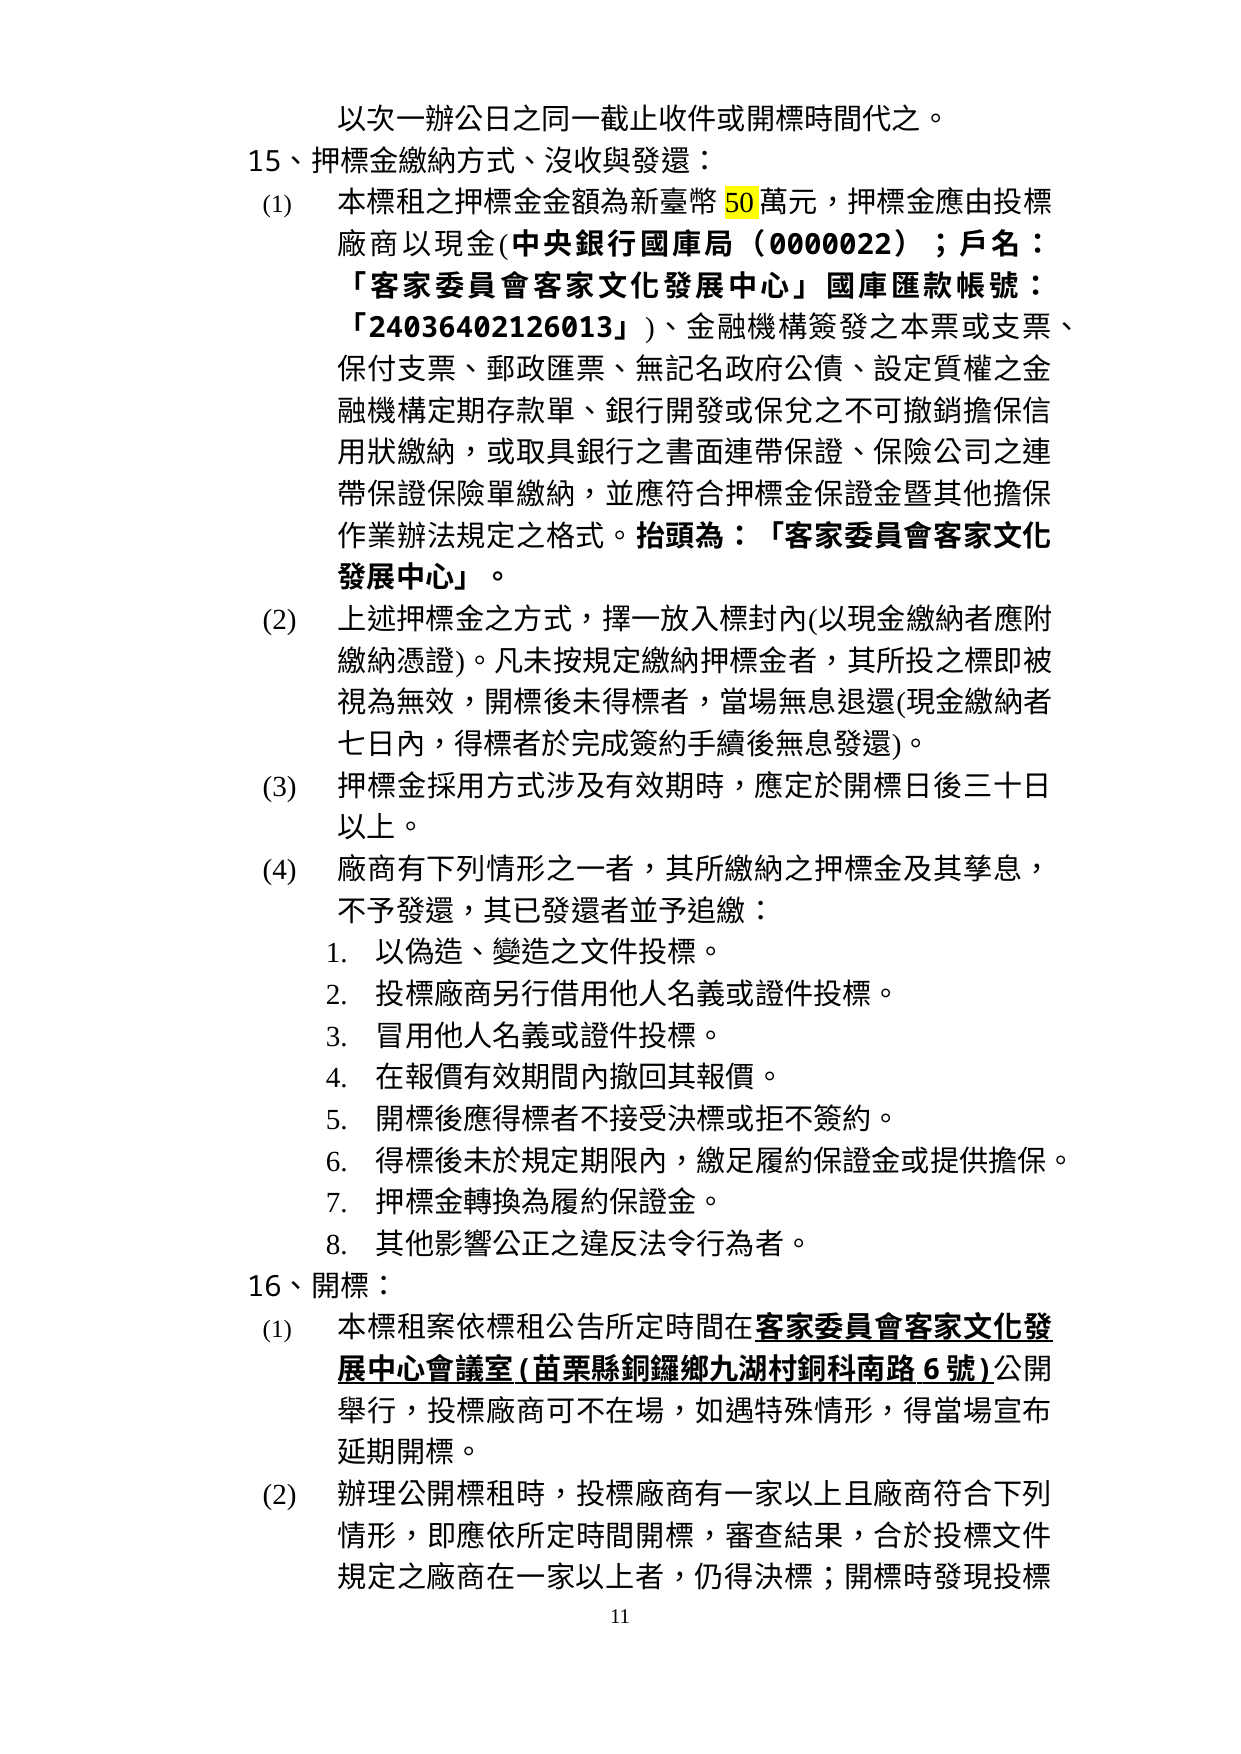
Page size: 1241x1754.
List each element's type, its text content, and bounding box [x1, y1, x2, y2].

list 押標金採用方式涉及有效期時，應定於開標日後三十日以上。 [262, 763, 1053, 846]
list 其他影響公正之違反法令行為者。 [326, 1221, 1053, 1263]
list 押標金繳納方式、沒收與發還： [247, 138, 1053, 179]
list 以偽造、變造之文件投標。 [326, 929, 1053, 971]
list 上述押標金之方式，擇一放入標封內(以現金繳納者應附繳納憑證)。凡未按規定繳納押標金者，其所投之標即被視為無效，開標後未得標者，當場無息退還(現金繳納者七日內，得標者於完成簽約手續後無息發還)。 [262, 596, 1053, 763]
list 冒用他人名義或證件投標。 [326, 1013, 1053, 1054]
list 押標金轉換為履約保證金。 [326, 1179, 1053, 1221]
list 廠商有下列情形之一者，其所繳納之押標金及其孳息，不予發還，其已發還者並予追繳： [262, 846, 1053, 929]
list 辦理公開標租時，投標廠商有一家以上且廠商符合下列情形，即應依所定時間開標，審查結果，合於投標文件規定之廠商在一家以上者，仍得決標；開標時發現投標 [262, 1471, 1053, 1596]
list 本標租案依標租公告所定時間在客家委員會客家文化發展中心會議室(苗栗縣銅鑼鄉九湖村銅科南路6號)公開舉行，投標廠商可不在場，如遇特殊情形，得當場宣布延期開標。 [262, 1304, 1053, 1471]
list 開標後應得標者不接受決標或拒不簽約。 [326, 1096, 1053, 1138]
list 以次一辦公日之同一截止收件或開標時間代之。 [262, 96, 1053, 138]
list 本標租之押標金金額為新臺幣50萬元，押標金應由投標廠商以現金(中央銀行國庫局（0000022）；戶名：「客家委員會客家文化發展中心」國庫匯款帳號：「24036402126013」)、金融機構簽發之本票或支票、保付支票、郵政匯票、無記名政府公債、設定質權之金融機構定期存款單、銀行開發或保兌之不可撤銷擔保信用狀繳納，或取具銀行之書面連帶保證、保險公司之連帶保證保險單繳納，並應符合押標金保證金暨其他擔保作業辦法規定之格式。抬頭為：「客家委員會客家文化發展中心」。 [262, 179, 1053, 596]
list 在報價有效期間內撤回其報價。 [326, 1054, 1053, 1096]
list 得標後未於規定期限內，繳足履約保證金或提供擔保。 [326, 1138, 1053, 1179]
list 開標： [247, 1263, 1053, 1304]
list 投標廠商另行借用他人名義或證件投標。 [326, 971, 1053, 1013]
